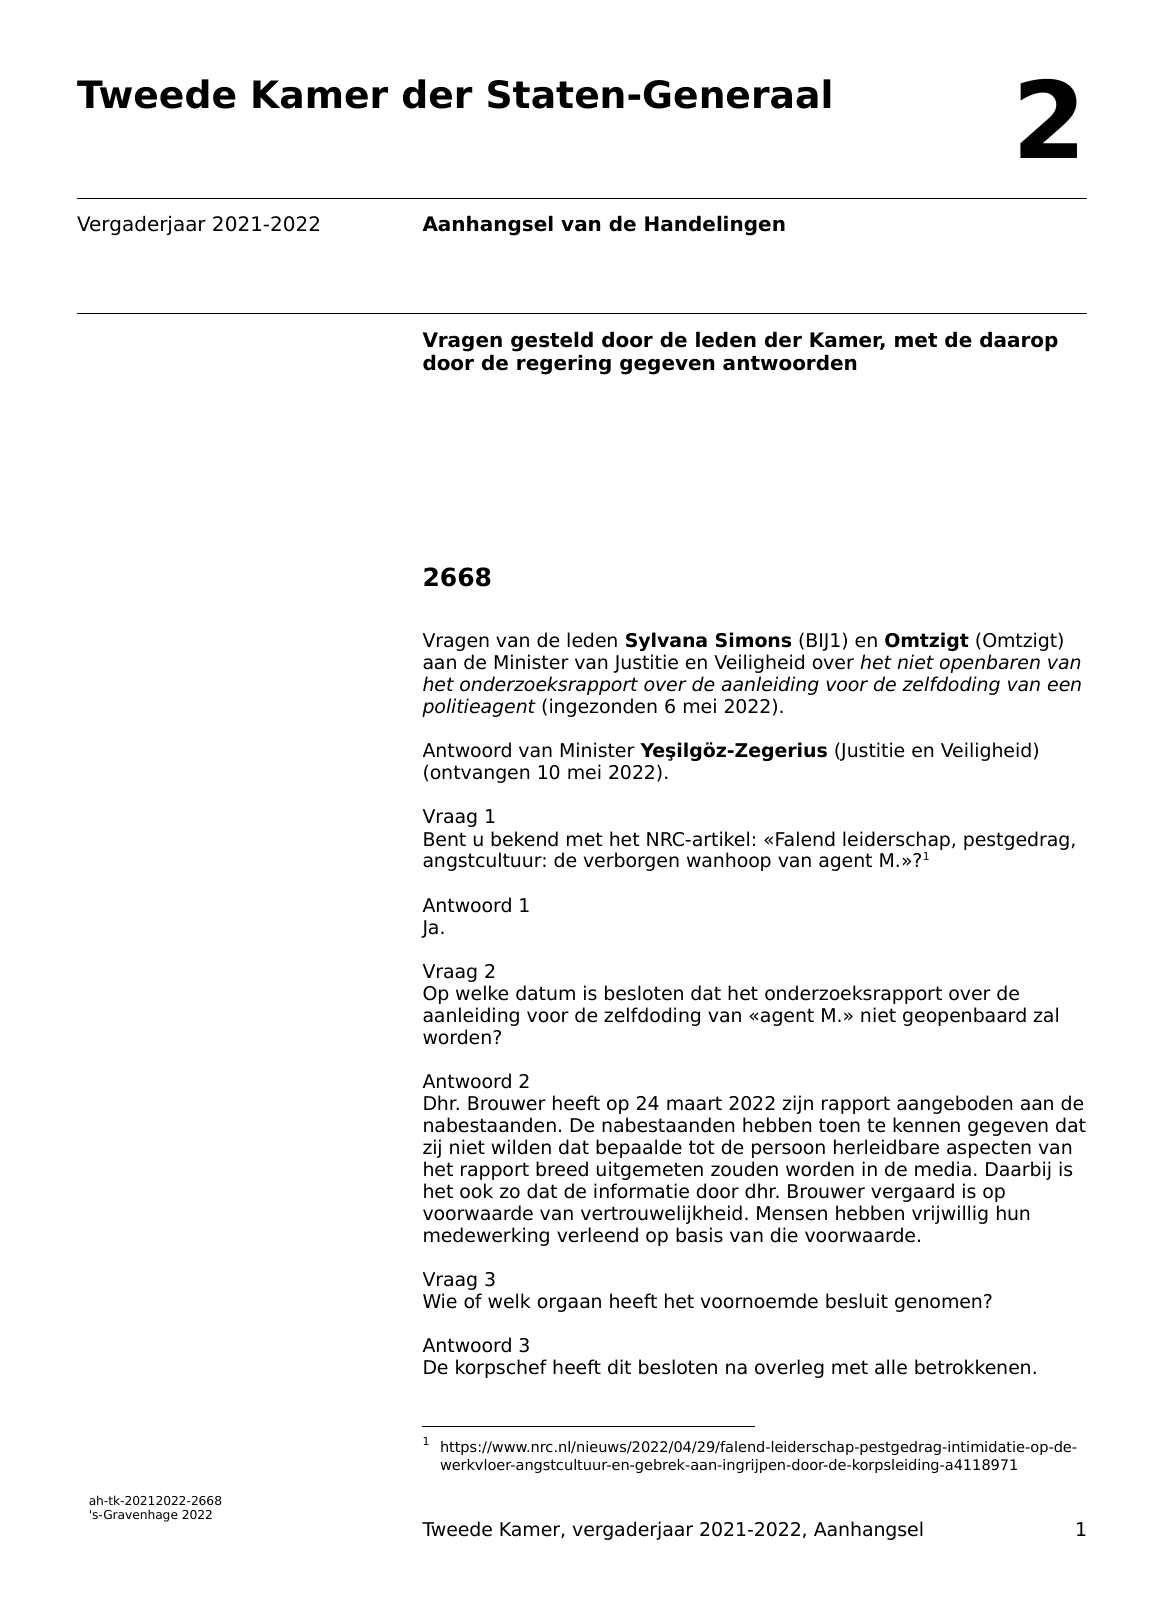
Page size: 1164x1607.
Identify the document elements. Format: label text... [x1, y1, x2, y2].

text Vraag 1 [422, 806, 1087, 828]
table_cell Aanhangsel van de Handelingen [422, 199, 1087, 313]
table_cell Vragen gesteld door de leden der Kamer, met de daarop door de regering gegeven antwoorden [422, 314, 1087, 375]
table_cell Vergaderjaar 2021-2022 [77, 199, 422, 313]
text Ja. [422, 917, 1087, 938]
text Vragen van de leden Sylvana Simons (BIJ1) en Omtzigt (Omtzigt) aan de Minister van Justitie en Veiligheid over het niet openbaren van het onderzoeksrapport over de aanleiding voor de zelfdoding van een politieagent (ingezonden 6 mei 2022). [422, 630, 1087, 718]
text Vraag 2 [422, 961, 1087, 983]
table_header Tweede Kamer der Staten-Generaal [77, 59, 886, 198]
text Antwoord 3 [422, 1335, 1087, 1357]
text Antwoord 2 [422, 1071, 1087, 1093]
text 2668 [422, 563, 1087, 592]
table_cell [77, 314, 422, 375]
table_header 2 [886, 59, 1087, 198]
text De korpschef heeft dit besloten na overleg met alle betrokkenen. [422, 1357, 1087, 1379]
text Bent u bekend met het NRC-artikel: «Falend leiderschap, pestgedrag, angstcultuur: de verborgen wanhoop van agent M.»? [422, 828, 1087, 872]
text 's-Gravenhage 2022 [88, 1508, 323, 1522]
text Op welke datum is besloten dat het onderzoeksrapport over de aanleiding voor de zelfdoding van «agent M.» niet geopenbaard zal worden? [422, 983, 1087, 1049]
text Wie of welk orgaan heeft het voornoemde besluit genomen? [422, 1291, 1087, 1313]
text Antwoord van Minister Yeşilgöz-Zegerius (Justitie en Veiligheid) (ontvangen 10 mei 2022). [422, 740, 1087, 784]
text Antwoord 1 [422, 894, 1087, 917]
text https://www.nrc.nl/nieuws/2022/04/29/falend-leiderschap-pestgedrag-intimidatie-op-de-werkvloer-angstcultuur-en-gebrek-aan-ingrijpen-door-de-korpsleiding-a4118971 [422, 1435, 1087, 1474]
text ah-tk-20212022-2668 [88, 1494, 323, 1508]
text Vraag 3 [422, 1269, 1087, 1291]
text Dhr. Brouwer heeft op 24 maart 2022 zijn rapport aangeboden aan de nabestaanden. De nabestaanden hebben toen te kennen gegeven dat zij niet wilden dat bepaalde tot de persoon herleidbare aspecten van het rapport breed uitgemeten zouden worden in de media. Daarbij is het ook zo dat de informatie door dhr. Brouwer vergaard is op voorwaarde van vertrouwelijkheid. Mensen hebben vrijwillig hun medewerking verleend op basis van die voorwaarde. [422, 1093, 1087, 1247]
